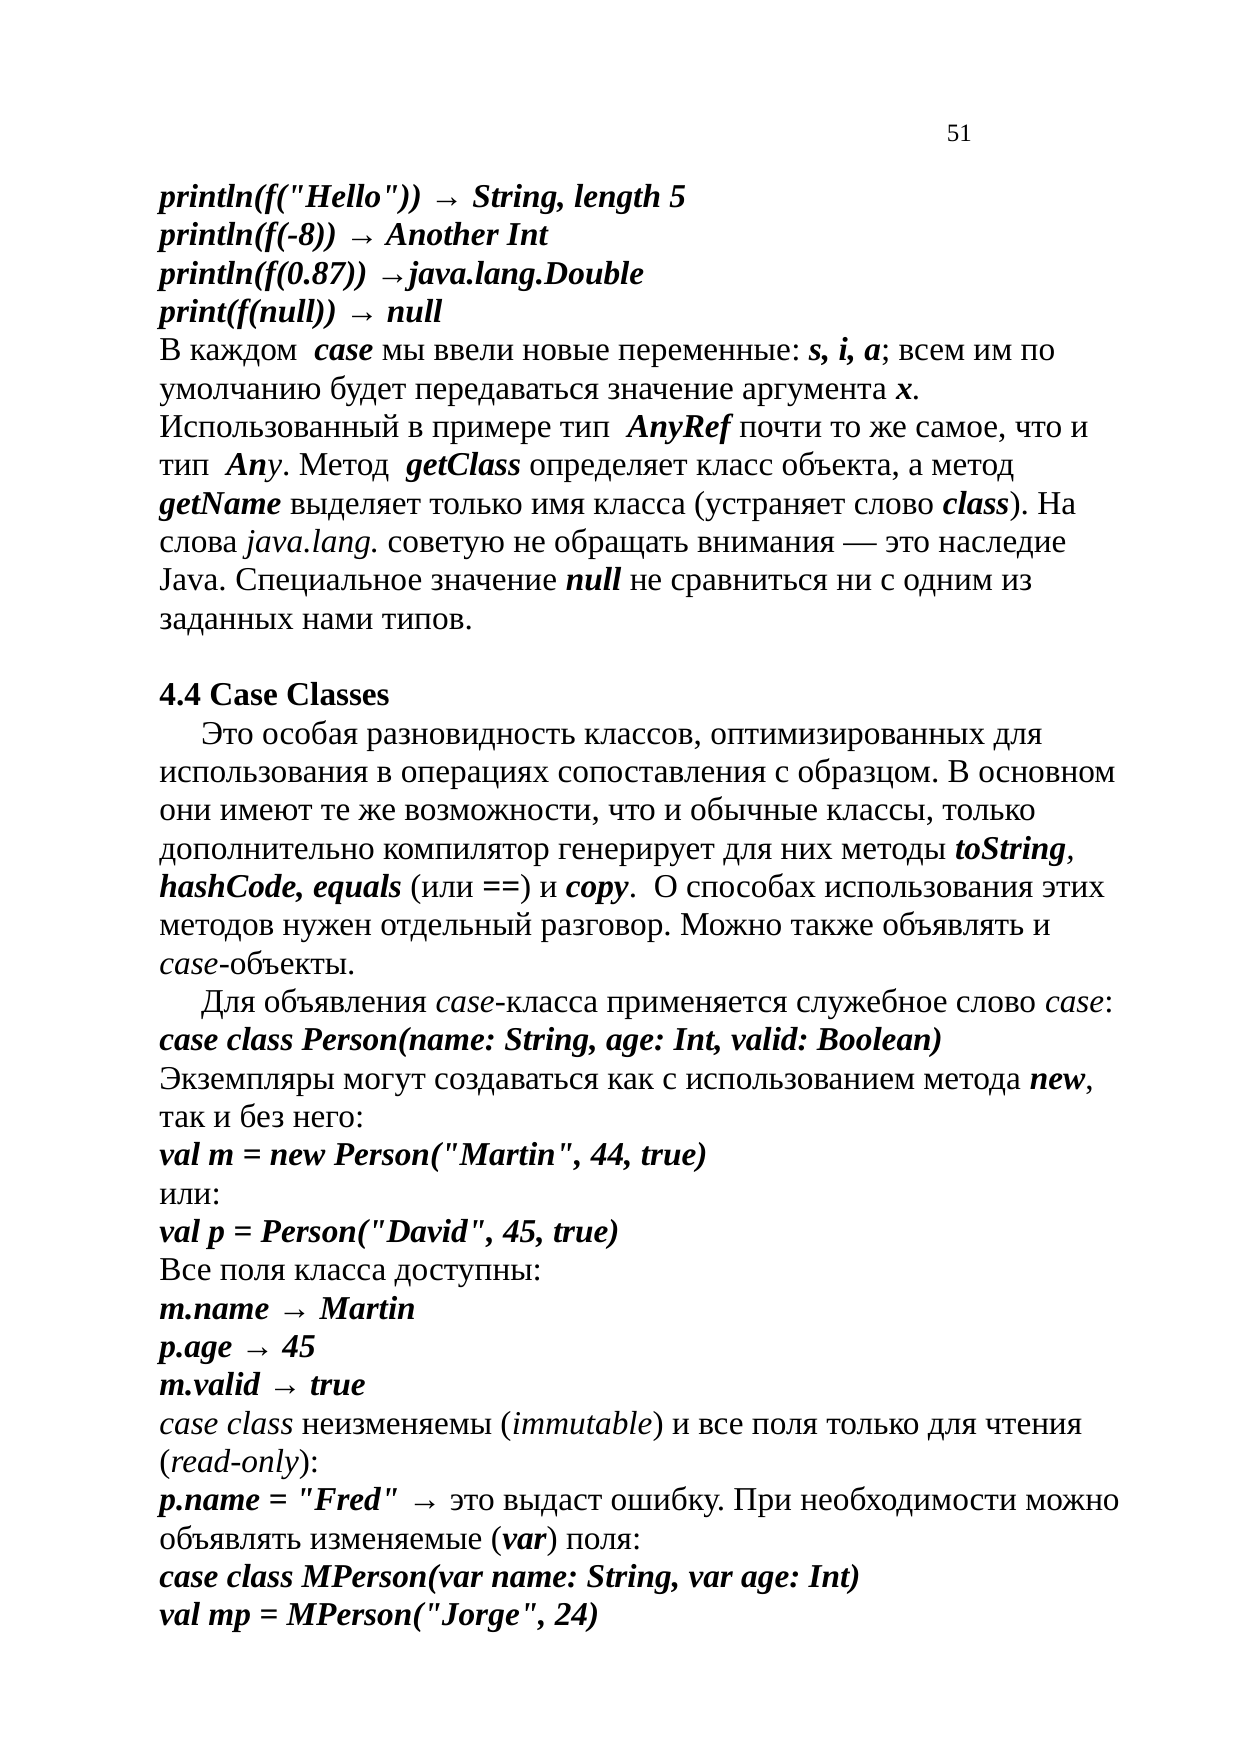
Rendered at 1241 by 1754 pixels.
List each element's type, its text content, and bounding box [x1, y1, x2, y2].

text val m = new Person("Martin", 44, true) [159, 1135, 1122, 1173]
text Экземпляры могут создаваться как с использованием метода new, так и без него: [159, 1058, 1122, 1135]
text case class MPerson(var name: String, var age: Int) [159, 1556, 1122, 1595]
text Для объявления case-класса применяется служебное слово case: [159, 981, 1122, 1020]
text println(f(0.87)) →java.lang.Double [159, 253, 1122, 291]
text p.name = "Fred" → это выдаст ошибку. При необходимости можно объявлять изменяемые (var) поля: [159, 1480, 1122, 1556]
text print(f(null)) → null [159, 291, 1122, 330]
text m.valid → true [159, 1365, 1122, 1403]
text val p = Person("David", 45, true) [159, 1211, 1122, 1250]
text m.name → Martin [159, 1288, 1122, 1326]
text println(f(-8)) → Another Int [159, 215, 1122, 253]
text case class Person(name: String, age: Int, valid: Boolean) [159, 1020, 1122, 1058]
text В каждом case мы ввели новые переменные: s, i, a; всем им по умолчанию будет передаваться значение аргумента x. Использованный в примере тип AnyRef почти то же самое, что и тип Any. Метод getClass определяет класс объекта, а метод getName выделяет только имя класса (устраняет слово class). На слова java.lang. советую не обращать внимания — это наследие Java. Специальное значение null не сравниться ни с одним из заданных нами типов. [159, 330, 1122, 636]
text Это особая разновидность классов, оптимизированных для использования в операциях сопоставления с образцом. В основном они имеют те же возможности, что и обычные классы, только дополнительно компилятор генерирует для них методы toString, hashCode, equals (или ==) и copy. О способах использования этих методов нужен отдельный разговор. Можно также объявлять и case-объекты. [159, 713, 1122, 981]
text println(f("Hello")) → String, length 5 [159, 176, 1122, 215]
text case class неизменяемы (immutable) и все поля только для чтения (read-only): [159, 1403, 1122, 1480]
text val mp = MPerson("Jorge", 24) [159, 1595, 1122, 1633]
text Все поля класса доступны: [159, 1250, 1122, 1288]
text 4.4 Case Classes [159, 675, 1122, 713]
text p.age → 45 [159, 1326, 1122, 1365]
text или: [159, 1173, 1122, 1211]
